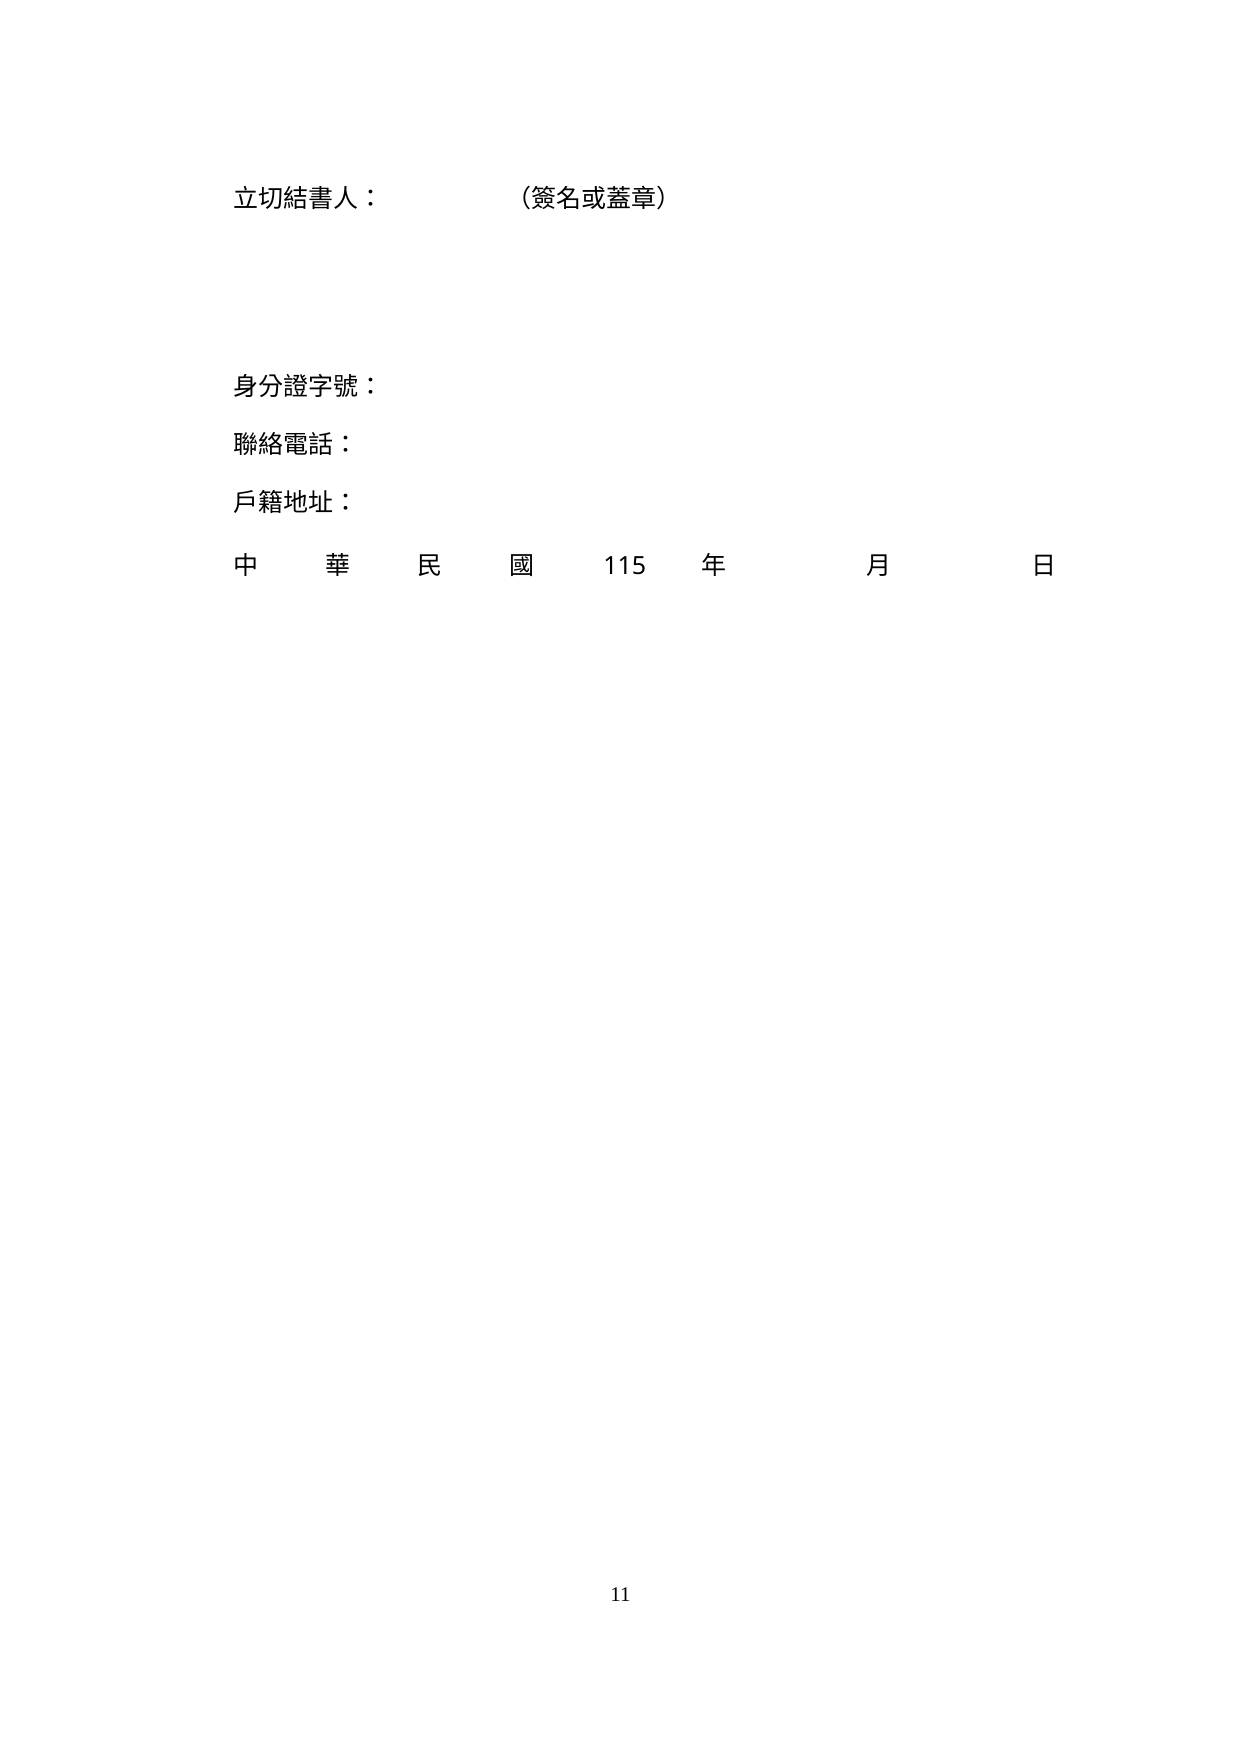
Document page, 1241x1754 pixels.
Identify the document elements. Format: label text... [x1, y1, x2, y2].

text 中 華 民 國 115 年 月 日 [118, 481, 1122, 646]
text 身分證字號： [118, 294, 1122, 352]
text 立切結書人： （簽名或蓋章） [118, 106, 1093, 281]
text 聯絡電話： [118, 352, 1122, 411]
text 戶籍地址： [118, 411, 1122, 481]
